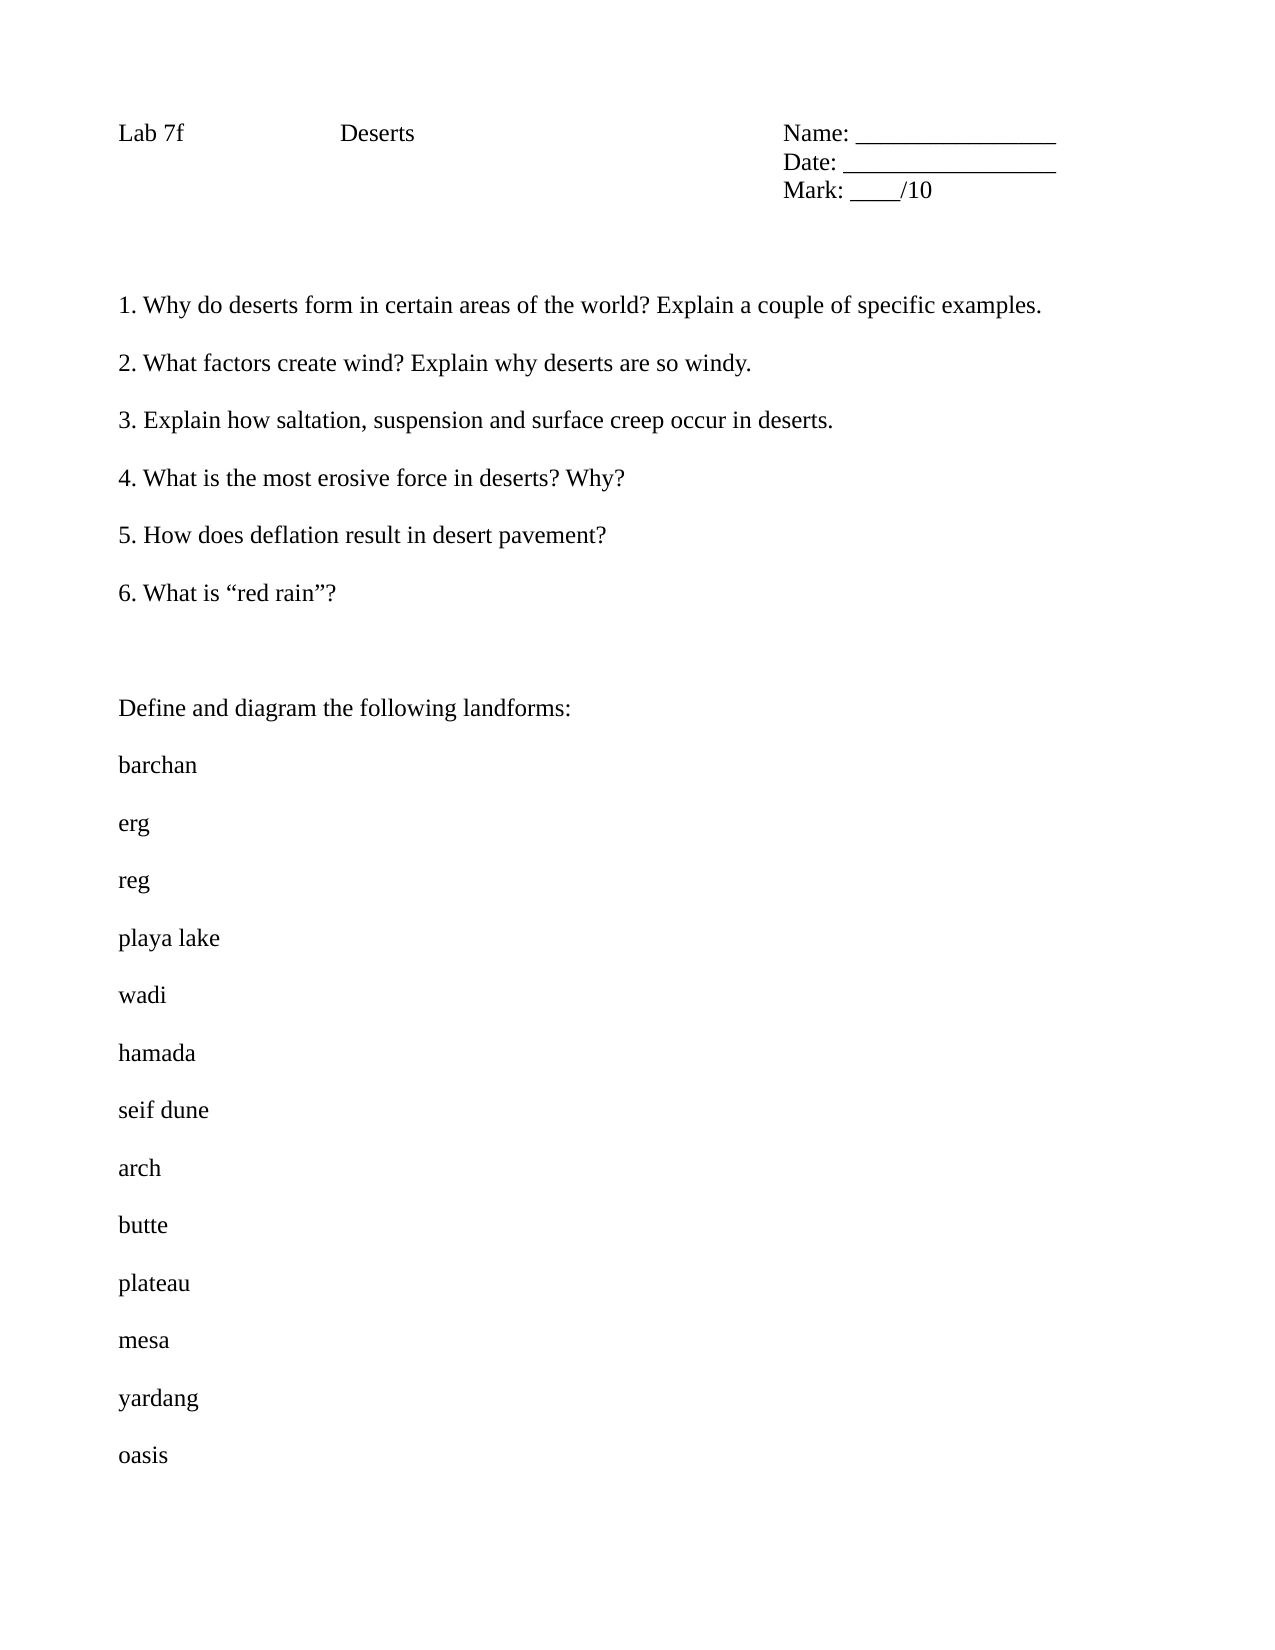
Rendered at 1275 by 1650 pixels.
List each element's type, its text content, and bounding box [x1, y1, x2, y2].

text reg [118, 866, 1157, 894]
text 1. Why do deserts form in certain areas of the world? Explain a couple of specific examples. [118, 291, 1157, 319]
text erg [118, 808, 1157, 837]
text mesa [118, 1326, 1157, 1354]
text Mark: ____/10 [118, 176, 1157, 204]
text arch [118, 1153, 1157, 1182]
text wadi [118, 981, 1157, 1009]
text 4. What is the most erosive force in deserts? Why? [118, 463, 1157, 492]
text barchan [118, 751, 1157, 779]
text playa lake [118, 923, 1157, 952]
text 5. How does deflation result in desert pavement? [118, 521, 1157, 549]
text butte [118, 1211, 1157, 1239]
text hamada [118, 1038, 1157, 1067]
text Date: _________________ [118, 147, 1157, 176]
text plateau [118, 1268, 1157, 1297]
text 2. What factors create wind? Explain why deserts are so windy. [118, 348, 1157, 377]
text 6. What is “red rain”? [118, 578, 1157, 607]
text 3. Explain how saltation, suspension and surface creep occur in deserts. [118, 406, 1157, 434]
text seif dune [118, 1096, 1157, 1124]
text oasis [118, 1441, 1157, 1469]
text yardang [118, 1383, 1157, 1412]
text Define and diagram the following landforms: [118, 693, 1157, 722]
text Lab 7f Deserts Name: ________________ [118, 118, 1157, 147]
